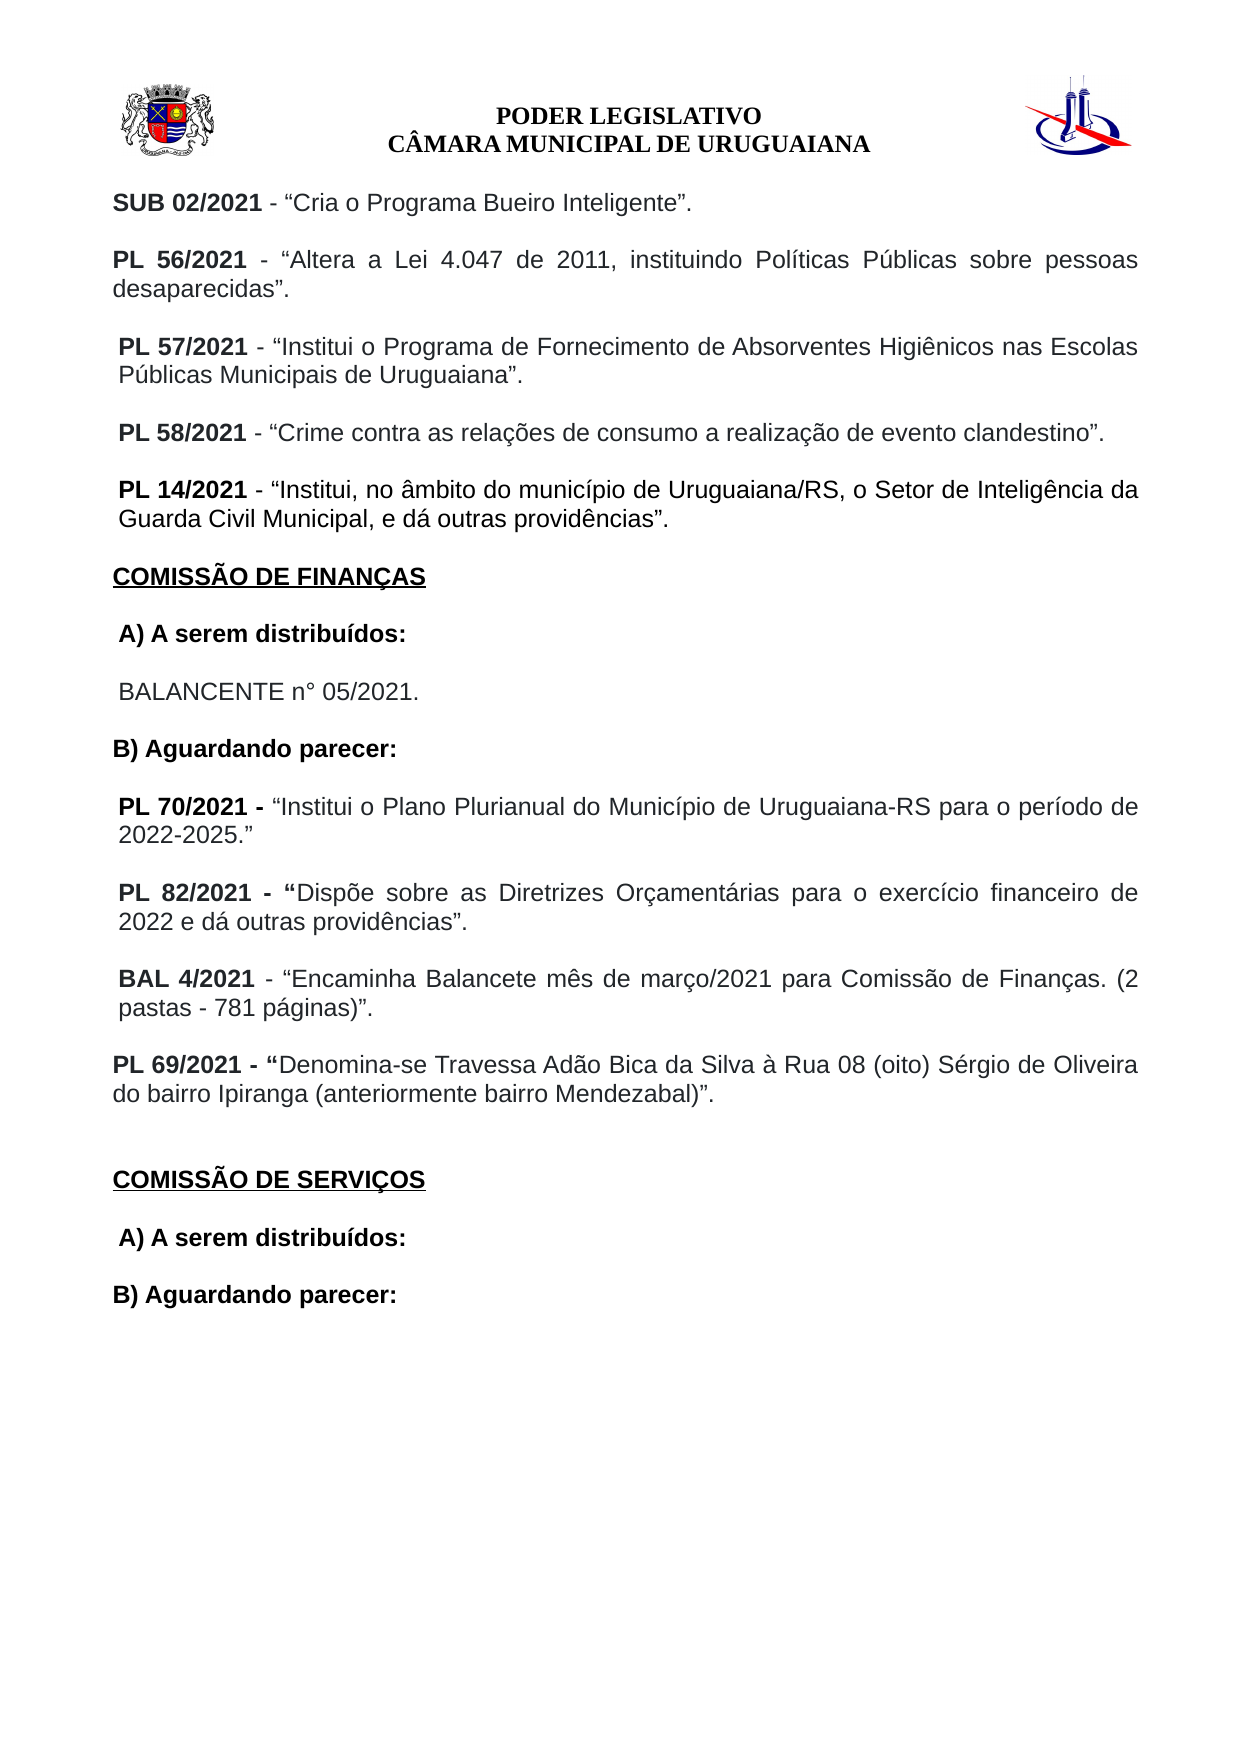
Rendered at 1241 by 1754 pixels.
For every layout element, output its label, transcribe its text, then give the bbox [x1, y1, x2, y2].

text PL 14/2021 - “Institui, no âmbito do município de Uruguaiana/RS, o Setor de Inteligência da Guarda Civil Municipal, e dá outras providências”. [118, 475, 1140, 533]
text PL 70/2021 - “Institui o Plano Plurianual do Município de Uruguaiana-RS para o período de 2022-2025.” [118, 792, 1140, 849]
text B) Aguardando parecer: [112, 1280, 1140, 1309]
text B) Aguardando parecer: [112, 734, 1140, 763]
text A) A serem distribuídos: [118, 1223, 1140, 1252]
picture [1025, 75, 1132, 155]
text PL 57/2021 - “Institui o Programa de Fornecimento de Absorventes Higiênicos nas Escolas Públicas Municipais de Uruguaiana”. [118, 332, 1140, 389]
text A) A serem distribuídos: [118, 619, 1140, 648]
text SUB 02/2021 - “Cria o Programa Bueiro Inteligente”. [112, 188, 1140, 217]
text COMISSÃO DE FINANÇAS [112, 562, 1140, 590]
picture [120, 84, 214, 156]
text PL 58/2021 - “Crime contra as relações de consumo a realização de evento clandestino”. [118, 418, 1140, 447]
text BAL 4/2021 - “Encaminha Balancete mês de março/2021 para Comissão de Finanças. (2 pastas - 781 páginas)”. [118, 964, 1140, 1022]
text PL 56/2021 - “Altera a Lei 4.047 de 2011, instituindo Políticas Públicas sobre pessoas desaparecidas”. [112, 245, 1140, 303]
text BALANCENTE n° 05/2021. [118, 677, 1140, 705]
text PL 82/2021 - “Dispõe sobre as Diretrizes Orçamentárias para o exercício financeiro de 2022 e dá outras providências”. [118, 878, 1140, 935]
text COMISSÃO DE SERVIÇOS [112, 1165, 1140, 1194]
text PL 69/2021 - “Denomina-se Travessa Adão Bica da Silva à Rua 08 (oito) Sérgio de Oliveira do bairro Ipiranga (anteriormente bairro Mendezabal)”. [112, 1050, 1140, 1108]
